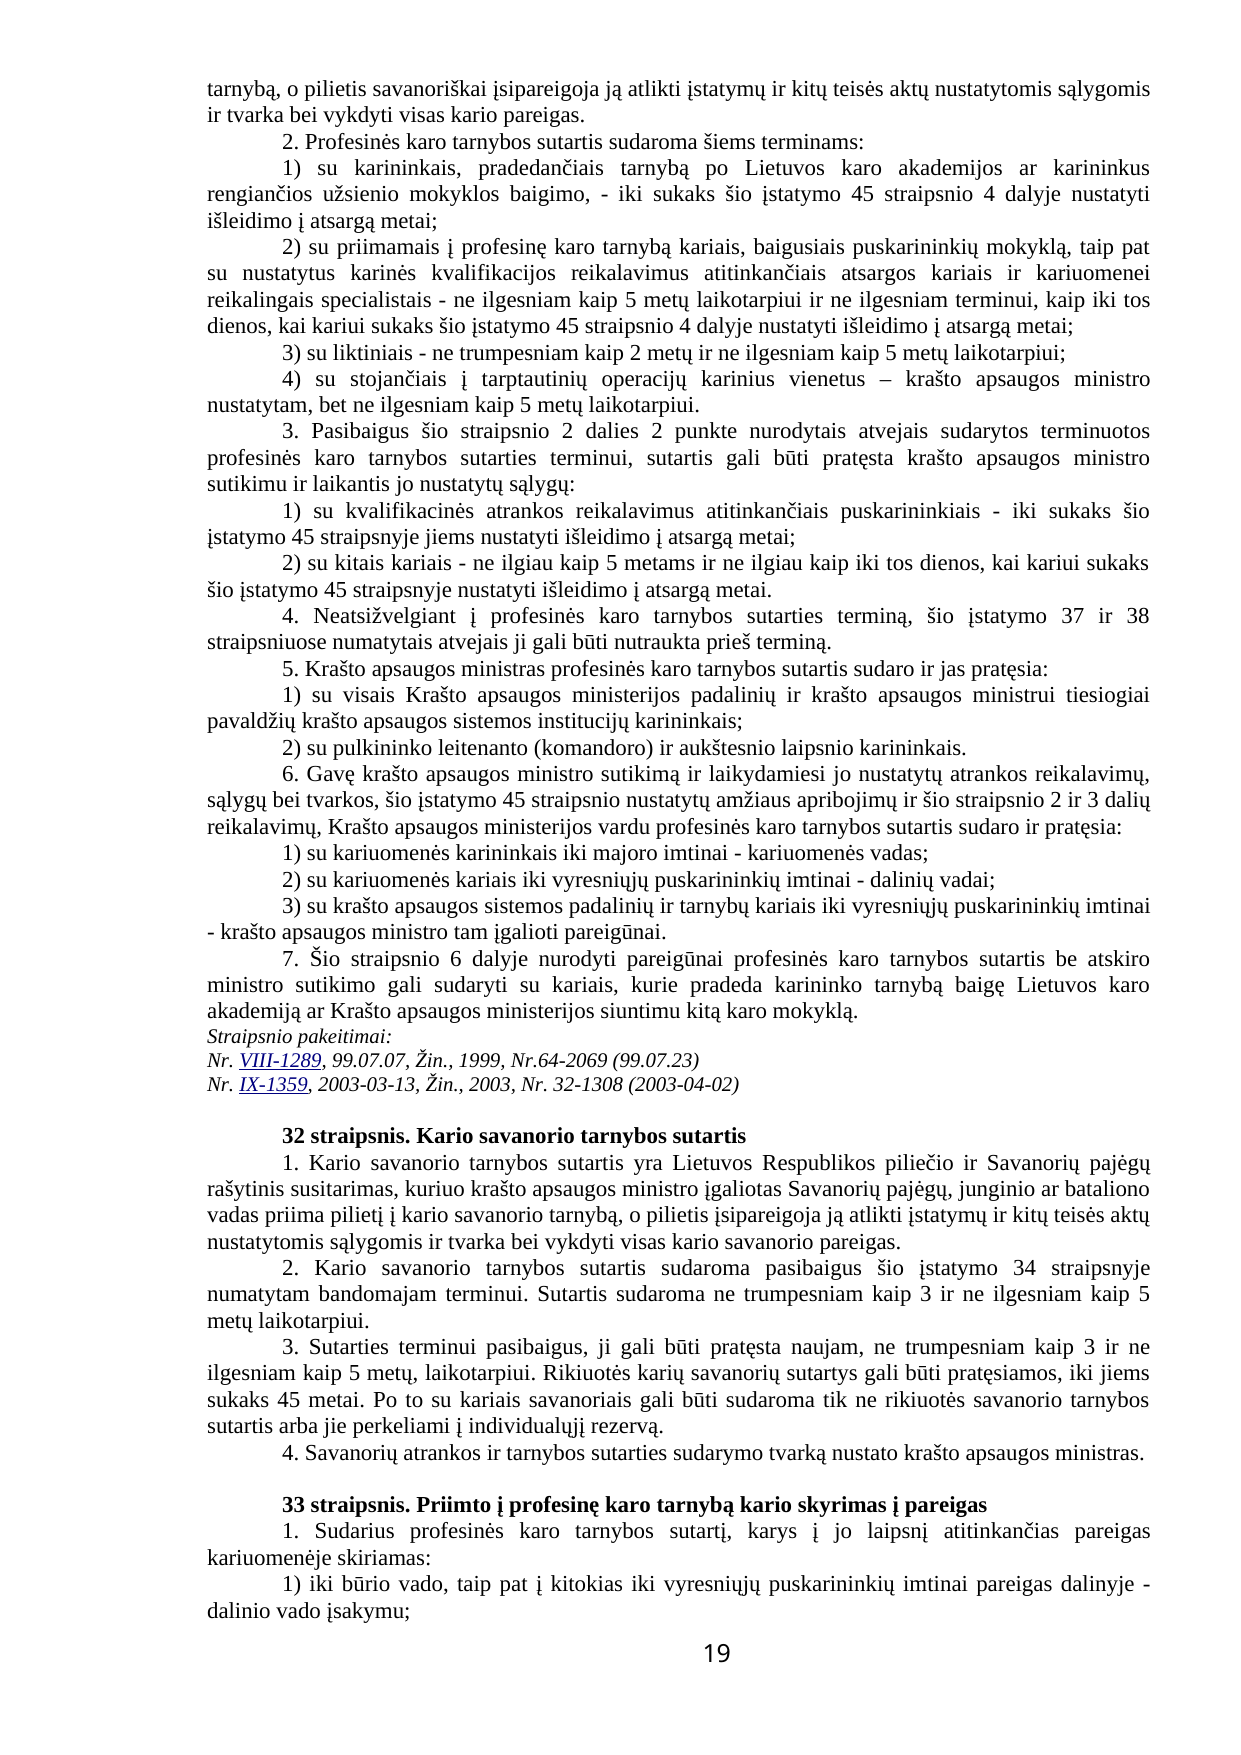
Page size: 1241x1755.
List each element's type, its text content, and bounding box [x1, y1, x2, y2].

text 3) su liktiniais - ne trumpesniam kaip 2 metų ir ne ilgesniam kaip 5 metų laikotarpiui; [207, 338, 1152, 365]
text Nr. VIII-1289, 99.07.07, Žin., 1999, Nr.64-2069 (99.07.23) [207, 1048, 1152, 1072]
text Nr. IX-1359, 2003-03-13, Žin., 2003, Nr. 32-1308 (2003-04-02) [207, 1072, 1152, 1096]
text 33 straipsnis. Priimto į profesinę karo tarnybą kario skyrimas į pareigas [207, 1491, 1152, 1518]
text 4. Savanorių atrankos ir tarnybos sutarties sudarymo tvarką nustato krašto apsaugos ministras. [207, 1438, 1152, 1465]
text 4. Neatsižvelgiant į profesinės karo tarnybos sutarties terminą, šio įstatymo 37 ir 38 straipsniuose numatytais atvejais ji gali būti nutraukta prieš terminą. [207, 602, 1152, 655]
text 2) su kariuomenės kariais iki vyresniųjų puskarininkių imtinai - dalinių vadai; [207, 866, 1152, 892]
text 1. Sudarius profesinės karo tarnybos sutartį, karys į jo laipsnį atitinkančias pareigas kariuomenėje skiriamas: [207, 1518, 1152, 1570]
text 3) su krašto apsaugos sistemos padalinių ir tarnybų kariais iki vyresniųjų puskarininkių imtinai - krašto apsaugos ministro tam įgalioti pareigūnai. [207, 892, 1152, 945]
text 3. Pasibaigus šio straipsnio 2 dalies 2 punkte nurodytais atvejais sudarytos terminuotos profesinės karo tarnybos sutarties terminui, sutartis gali būti pratęsta krašto apsaugos ministro sutikimu ir laikantis jo nustatytų sąlygų: [207, 418, 1152, 497]
text 1) su kvalifikacinės atrankos reikalavimus atitinkančiais puskarininkiais - iki sukaks šio įstatymo 45 straipsnyje jiems nustatyti išleidimo į atsargą metai; [207, 497, 1152, 549]
text 5. Krašto apsaugos ministras profesinės karo tarnybos sutartis sudaro ir jas pratęsia: [207, 655, 1152, 681]
text 2. Profesinės karo tarnybos sutartis sudaroma šiems terminams: [207, 128, 1152, 154]
text 6. Gavę krašto apsaugos ministro sutikimą ir laikydamiesi jo nustatytų atrankos reikalavimų, sąlygų bei tvarkos, šio įstatymo 45 straipsnio nustatytų amžiaus apribojimų ir šio straipsnio 2 ir 3 dalių reikalavimų, Krašto apsaugos ministerijos vardu profesinės karo tarnybos sutartis sudaro ir pratęsia: [207, 760, 1152, 839]
text 2) su pulkininko leitenanto (komandoro) ir aukštesnio laipsnio karininkais. [207, 734, 1152, 760]
text 1) su karininkais, pradedančiais tarnybą po Lietuvos karo akademijos ar karininkus rengiančios užsienio mokyklos baigimo, - iki sukaks šio įstatymo 45 straipsnio 4 dalyje nustatyti išleidimo į atsargą metai; [207, 154, 1152, 233]
text tarnybą, o pilietis savanoriškai įsipareigoja ją atlikti įstatymų ir kitų teisės aktų nustatytomis sąlygomis ir tvarka bei vykdyti visas kario pareigas. [207, 75, 1152, 128]
text 4) su stojančiais į tarptautinių operacijų karinius vienetus – krašto apsaugos ministro nustatytam, bet ne ilgesniam kaip 5 metų laikotarpiui. [207, 365, 1152, 418]
text 2) su priimamais į profesinę karo tarnybą kariais, baigusiais puskarininkių mokyklą, taip pat su nustatytus karinės kvalifikacijos reikalavimus atitinkančiais atsargos kariais ir kariuomenei reikalingais specialistais - ne ilgesniam kaip 5 metų laikotarpiui ir ne ilgesniam terminui, kaip iki tos dienos, kai kariui sukaks šio įstatymo 45 straipsnio 4 dalyje nustatyti išleidimo į atsargą metai; [207, 233, 1152, 338]
text 1) su kariuomenės karininkais iki majoro imtinai - kariuomenės vadas; [207, 839, 1152, 866]
text 2) su kitais kariais - ne ilgiau kaip 5 metams ir ne ilgiau kaip iki tos dienos, kai kariui sukaks šio įstatymo 45 straipsnyje nustatyti išleidimo į atsargą metai. [207, 549, 1152, 602]
text 1. Kario savanorio tarnybos sutartis yra Lietuvos Respublikos piliečio ir Savanorių pajėgų rašytinis susitarimas, kuriuo krašto apsaugos ministro įgaliotas Savanorių pajėgų, junginio ar bataliono vadas priima pilietį į kario savanorio tarnybą, o pilietis įsipareigoja ją atlikti įstatymų ir kitų teisės aktų nustatytomis sąlygomis ir tvarka bei vykdyti visas kario savanorio pareigas. [207, 1149, 1152, 1254]
text 32 straipsnis. Kario savanorio tarnybos sutartis [207, 1122, 1152, 1149]
text 2. Kario savanorio tarnybos sutartis sudaroma pasibaigus šio įstatymo 34 straipsnyje numatytam bandomajam terminui. Sutartis sudaroma ne trumpesniam kaip 3 ir ne ilgesniam kaip 5 metų laikotarpiui. [207, 1254, 1152, 1333]
text 1) su visais Krašto apsaugos ministerijos padalinių ir krašto apsaugos ministrui tiesiogiai pavaldžių krašto apsaugos sistemos institucijų karininkais; [207, 681, 1152, 734]
text 7. Šio straipsnio 6 dalyje nurodyti pareigūnai profesinės karo tarnybos sutartis be atskiro ministro sutikimo gali sudaryti su kariais, kurie pradeda karininko tarnybą baigę Lietuvos karo akademiją ar Krašto apsaugos ministerijos siuntimu kitą karo mokyklą. [207, 945, 1152, 1024]
text Straipsnio pakeitimai: [207, 1024, 1152, 1048]
text 1) iki būrio vado, taip pat į kitokias iki vyresniųjų puskarininkių imtinai pareigas dalinyje - dalinio vado įsakymu; [207, 1570, 1152, 1623]
text 3. Sutarties terminui pasibaigus, ji gali būti pratęsta naujam, ne trumpesniam kaip 3 ir ne ilgesniam kaip 5 metų, laikotarpiui. Rikiuotės karių savanorių sutartys gali būti pratęsiamos, iki jiems sukaks 45 metai. Po to su kariais savanoriais gali būti sudaroma tik ne rikiuotės savanorio tarnybos sutartis arba jie perkeliami į individualųjį rezervą. [207, 1333, 1152, 1438]
